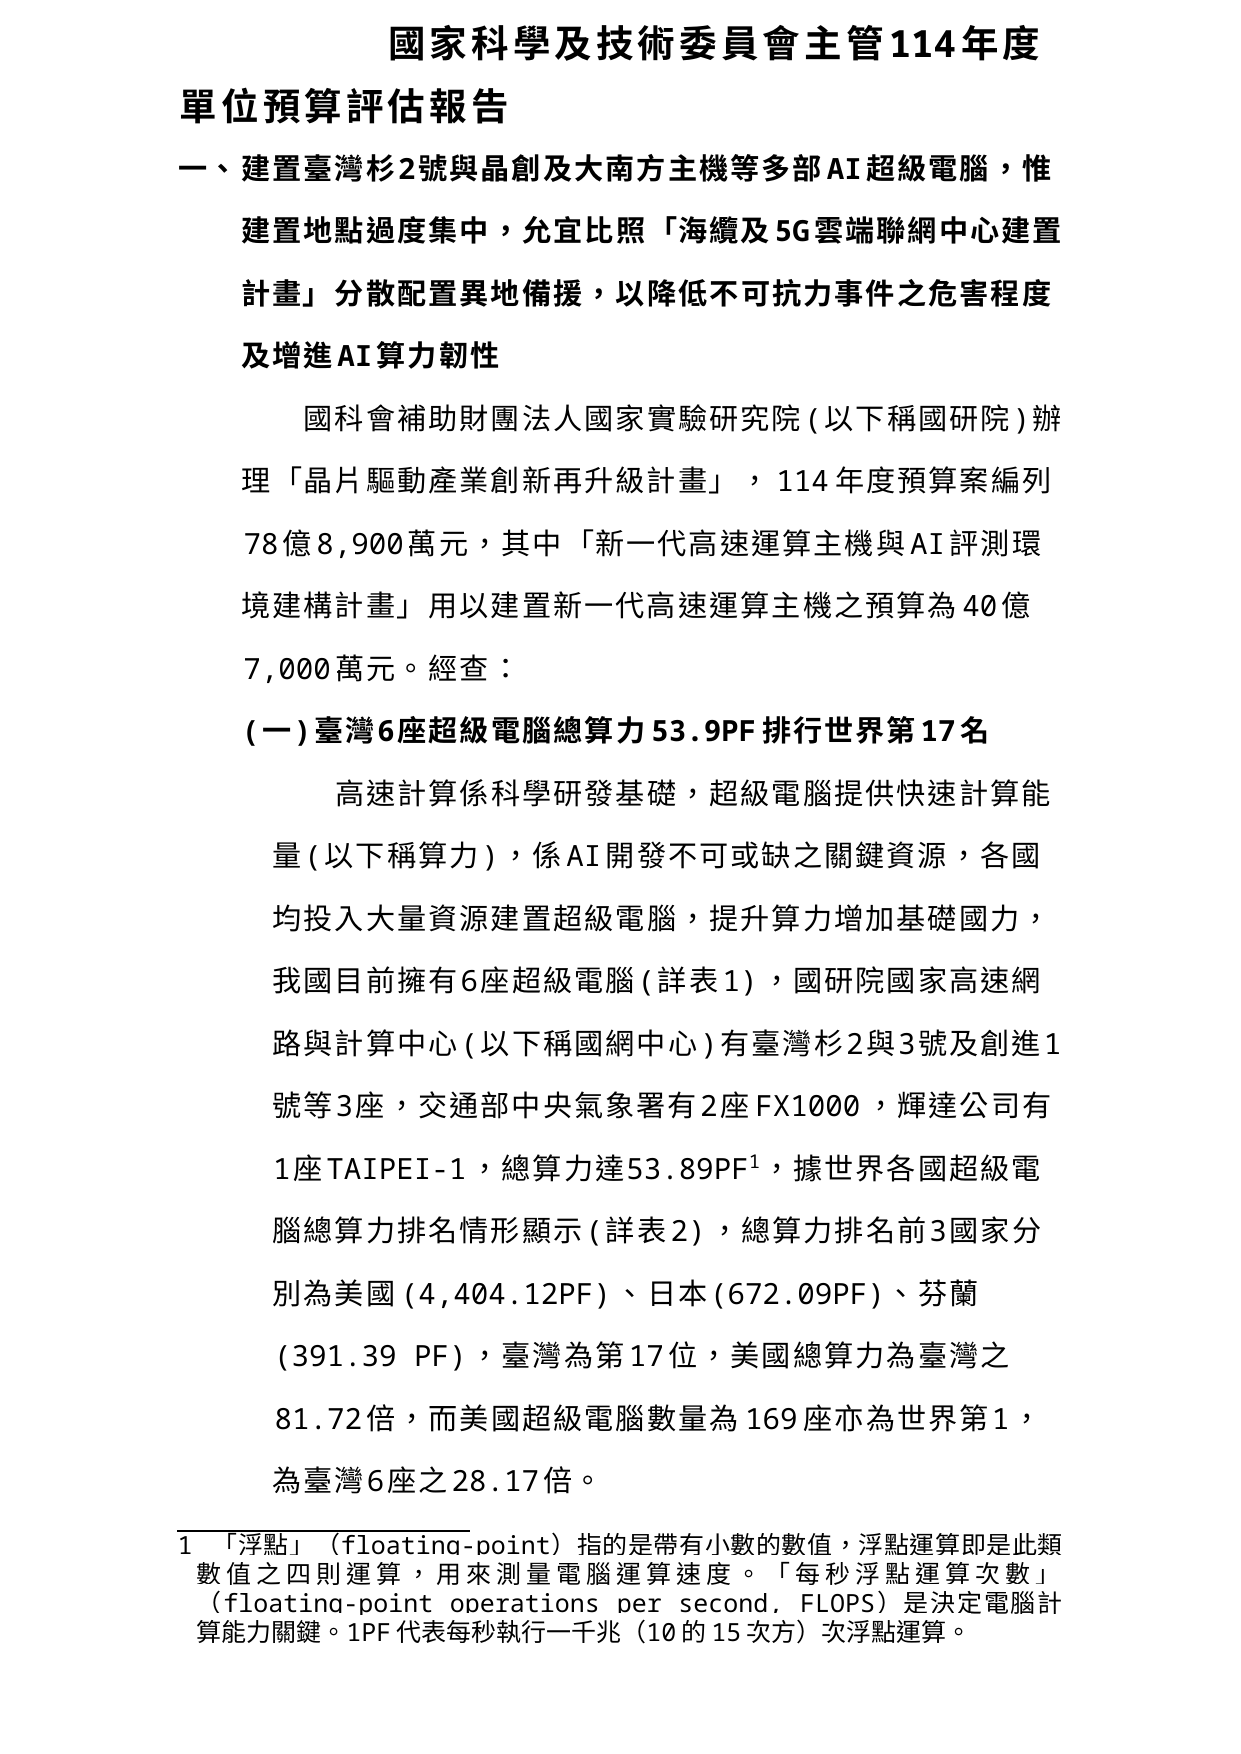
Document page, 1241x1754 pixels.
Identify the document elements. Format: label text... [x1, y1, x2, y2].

text 國家科學及技術委員會主管114年度單位預算評估報告 [9, 0, 1063, 125]
text 國科會補助財團法人國家實驗研究院(以下稱國研院)辦理「晶片驅動產業創新再升級計畫」，114年度預算案編列78億8,900萬元，其中「新一代高速運算主機與AI評測環境建構計畫」用以建置新一代高速運算主機之預算為40億7,000萬元。經查： [236, 375, 1063, 687]
text 高速計算係科學研發基礎，超級電腦提供快速計算能量(以下稱算力)，係AI開發不可或缺之關鍵資源，各國均投入大量資源建置超級電腦，提升算力增加基礎國力，我國目前擁有6座超級電腦(詳表1)，國研院國家高速網路與計算中心(以下稱國網中心)有臺灣杉2與3號及創進1號等3座，交通部中央氣象署有2座FX1000，輝達公司有1座TAIPEI-1，總算力達53.89PF，據世界各國超級電腦總算力排名情形顯示(詳表2)，總算力排名前3國家分別為美國(4,404.12PF)、日本(672.09PF)、芬蘭(391.39 PF)，臺灣為第17位，美國總算力為臺灣之81.72倍，而美國超級電腦數量為169座亦為世界第1，為臺灣6座之28.17倍。 [266, 750, 1063, 1500]
text 一、建置臺灣杉2號與晶創及大南方主機等多部AI超級電腦，惟建置地點過度集中，允宜比照「海纜及5G雲端聯網中心建置計畫」分散配置異地備援，以降低不可抗力事件之危害程度及增進AI算力韌性 [177, 125, 1063, 375]
text 「浮點」（floating-point）指的是帶有小數的數值，浮點運算即是此類數值之四則運算，用來測量電腦運算速度。「每秒浮點運算次數」（floating-point operations per second, FLOPS）是決定電腦計算能力關鍵。1PF代表每秒執行一千兆（10的15次方）次浮點運算。 [177, 1531, 1063, 1648]
text (一)臺灣6座超級電腦總算力53.9PF排行世界第17名 [236, 687, 1063, 750]
